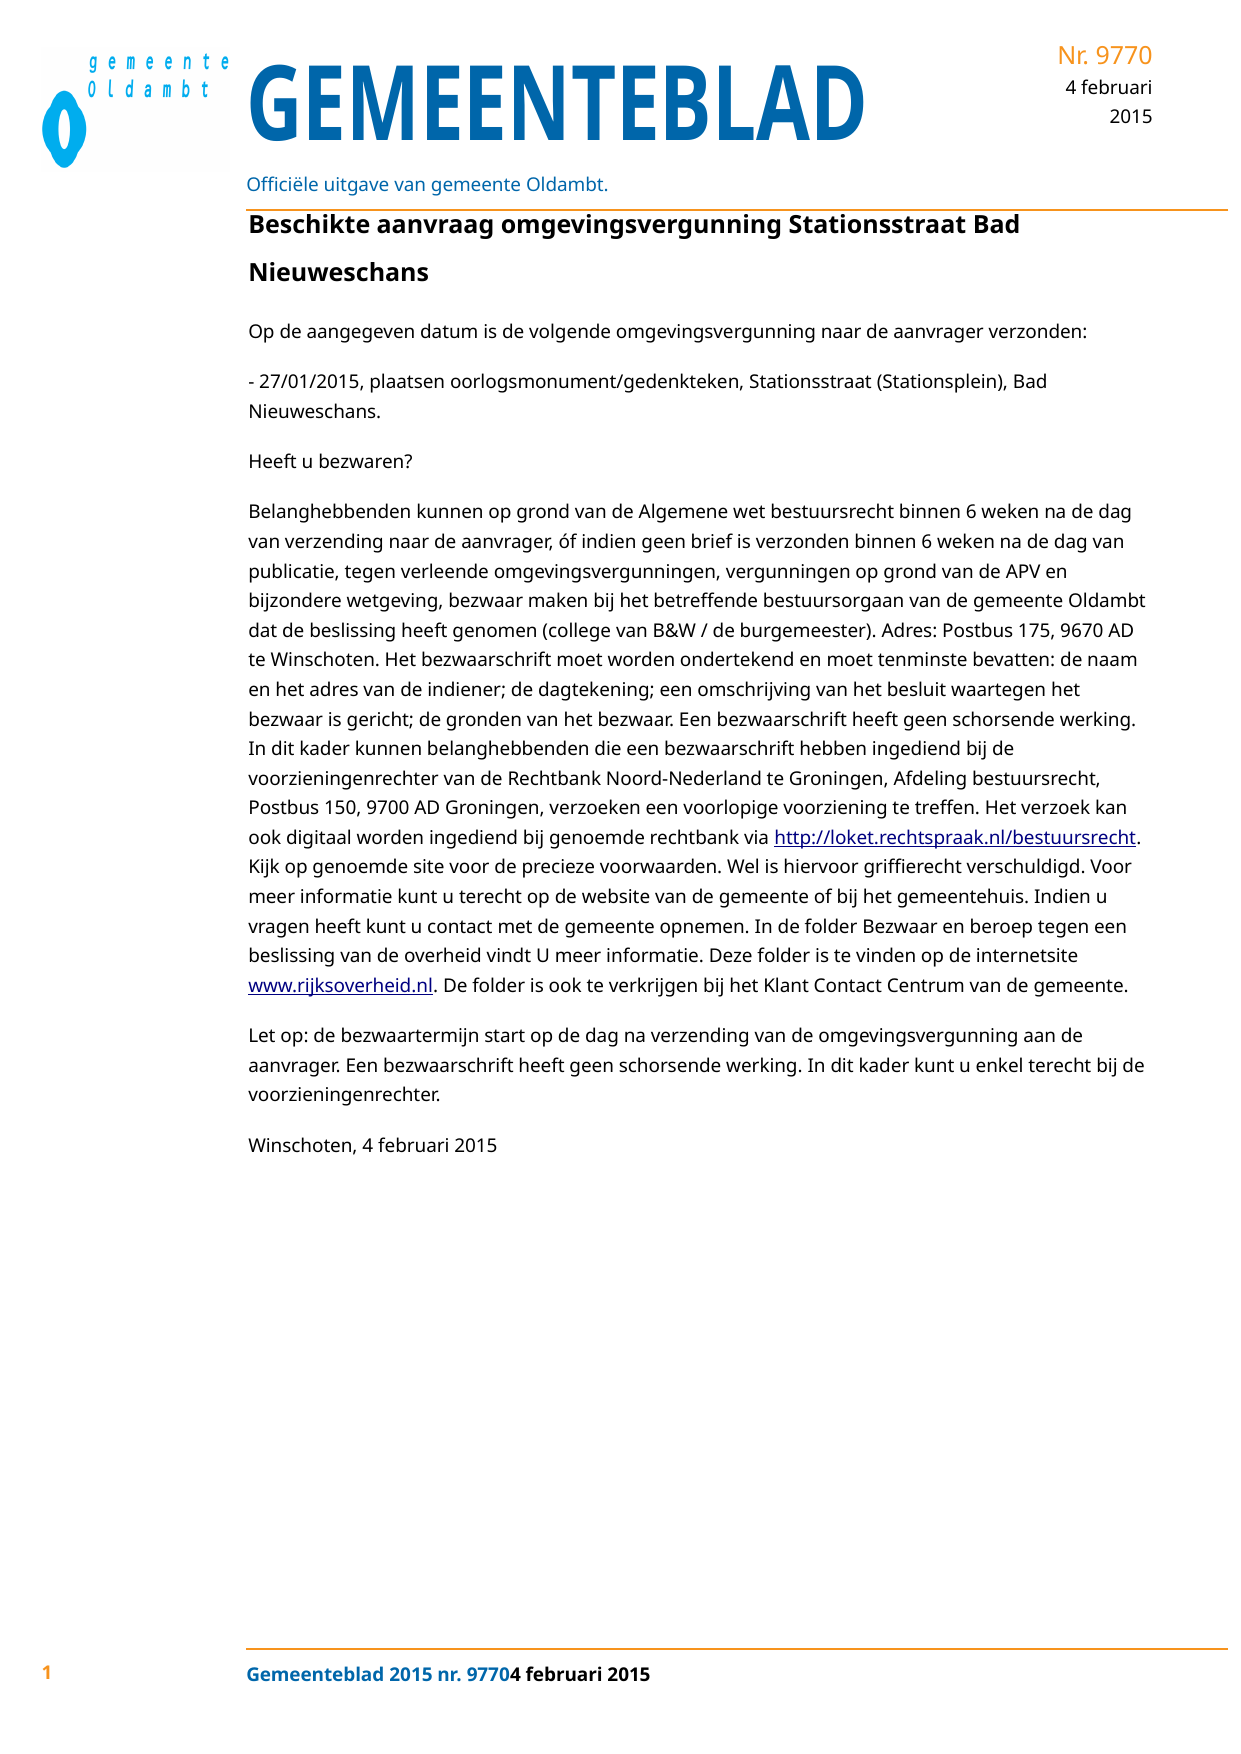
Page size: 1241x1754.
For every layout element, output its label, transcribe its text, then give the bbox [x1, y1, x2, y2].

text - 27/01/2015, plaatsen oorlogsmonument/gedenkteken, Stationsstraat (Stationsplein), Bad Nieuweschans. [248, 368, 1152, 424]
text Belanghebbenden kunnen op grond van de Algemene wet bestuursrecht binnen 6 weken na de dag van verzending naar de aanvrager, óf indien geen brief is verzonden binnen 6 weken na de dag van publicatie, tegen verleende omgevingsvergunningen, vergunningen op grond van de APV en bijzondere wetgeving, bezwaar maken bij het betreffende bestuursorgaan van de gemeente Oldambt dat de beslissing heeft genomen (college van B&W / de burgemeester). Adres: Postbus 175, 9670 AD te Winschoten. Het bezwaarschrift moet worden ondertekend en moet tenminste bevatten: de naam en het adres van de indiener; de dagtekening; een omschrijving van het besluit waartegen het bezwaar is gericht; de gronden van het bezwaar. Een bezwaarschrift heeft geen schorsende werking. In dit kader kunnen belanghebbenden die een bezwaarschrift hebben ingediend bij de voorzieningenrechter van de Rechtbank Noord-Nederland te Groningen, Afdeling bestuursrecht, Postbus 150, 9700 AD Groningen, verzoeken een voorlopige voorziening te treffen. Het verzoek kan ook digitaal worden ingediend bij genoemde rechtbank via http://loket.rechtspraak.nl/bestuursrecht. Kijk op genoemde site voor de precieze voorwaarden. Wel is hiervoor griffierecht verschuldigd. Voor meer informatie kunt u terecht op de website van de gemeente of bij het gemeentehuis. Indien u vragen heeft kunt u contact met de gemeente opnemen. In de folder Bezwaar en beroep tegen een beslissing van de overheid vindt U meer informatie. Deze folder is te vinden op de internetsite www.rijksoverheid.nl. De folder is ook te verkrijgen bij het Klant Contact Centrum van de gemeente. [248, 499, 1152, 998]
text Heeft u bezwaren? [248, 448, 1152, 474]
picture [41, 47, 231, 172]
text Beschikte aanvraag omgevingsvergunning Stationsstraat Bad Nieuweschans [248, 211, 1152, 288]
text Winschoten, 4 februari 2015 [248, 1132, 1152, 1158]
text Let op: de bezwaartermijn start op de dag na verzending van de omgevingsvergunning aan de aanvrager. Een bezwaarschrift heeft geen schorsende werking. In dit kader kunt u enkel terecht bij de voorzieningenrechter. [248, 1022, 1152, 1107]
text Op de aangegeven datum is de volgende omgevingsvergunning naar de aanvrager verzonden: [248, 318, 1152, 344]
